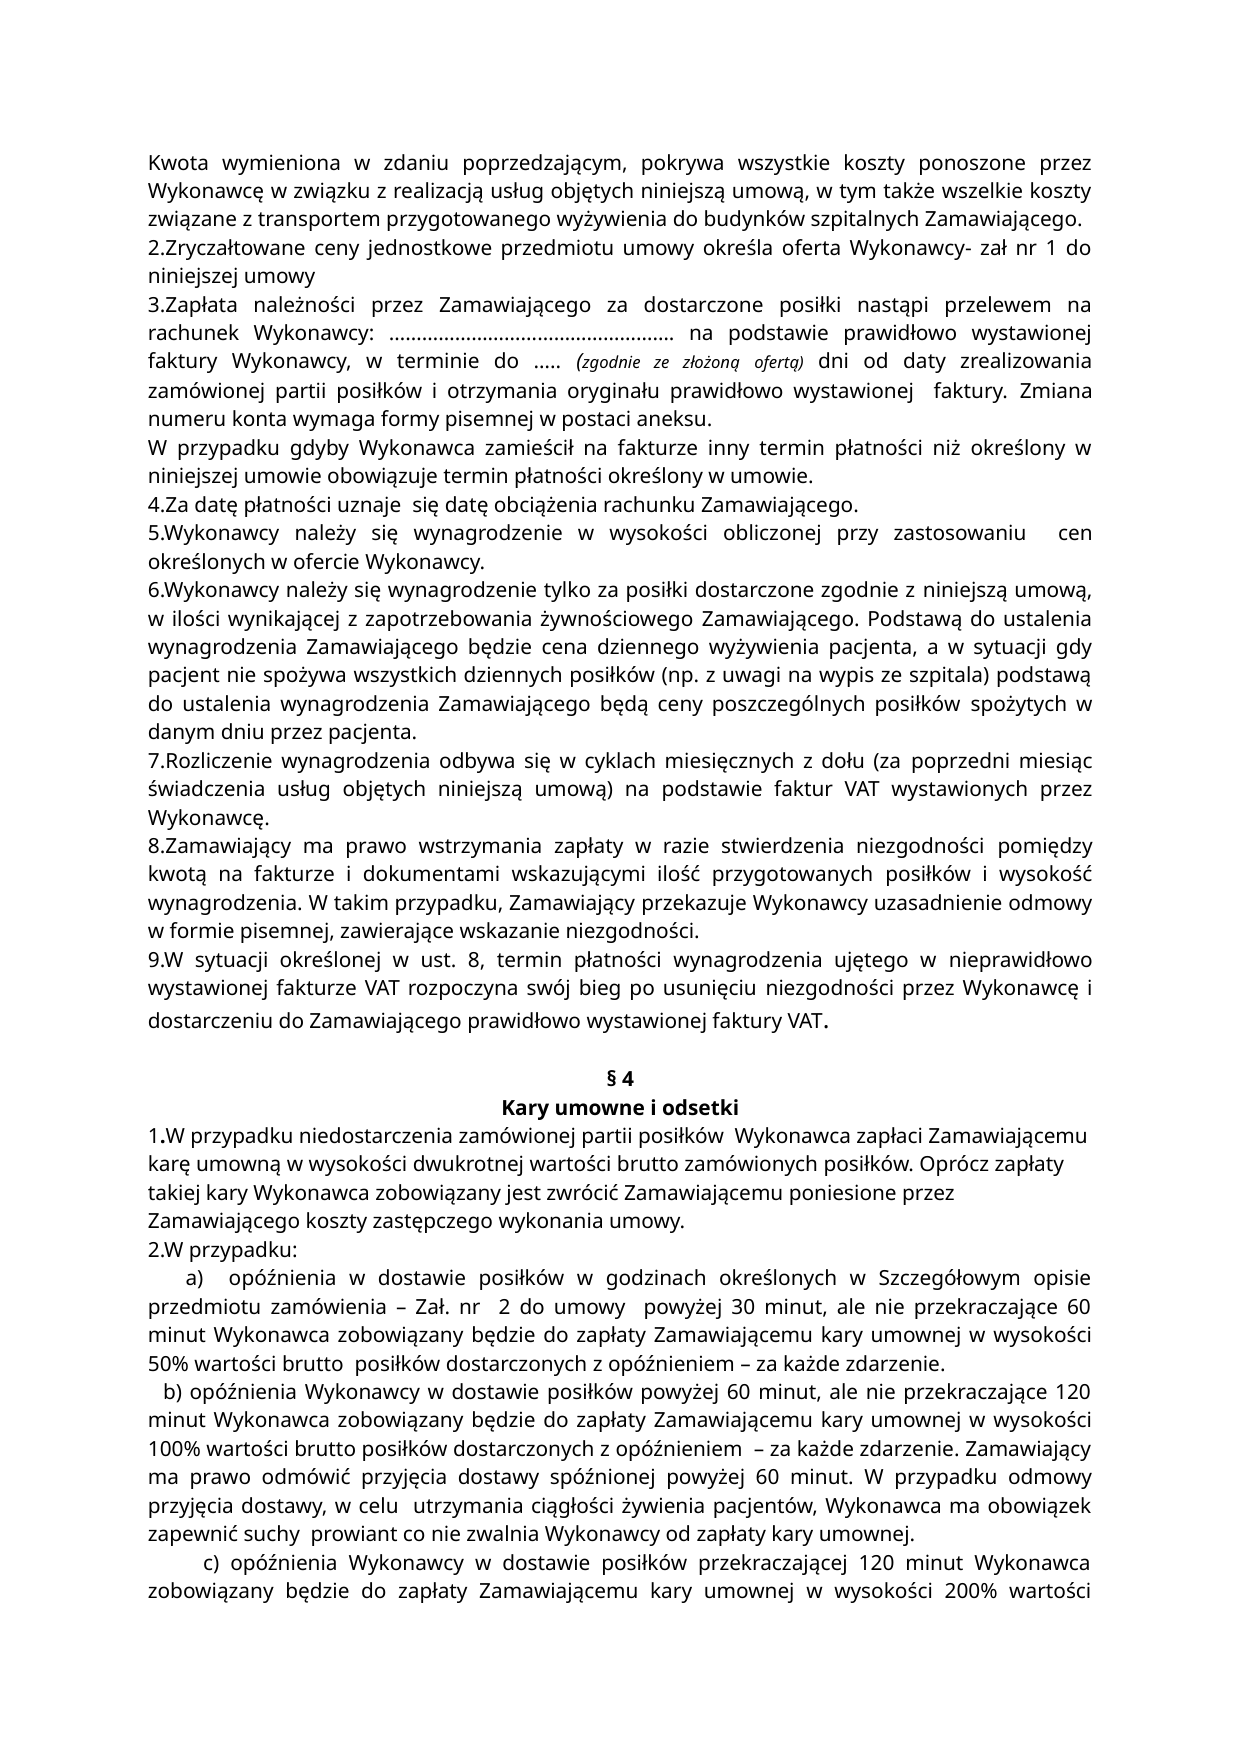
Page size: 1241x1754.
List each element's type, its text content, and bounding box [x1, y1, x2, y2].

text 6.Wykonawcy należy się wynagrodzenie tylko za posiłki dostarczone zgodnie z niniejszą umową, w ilości wynikającej z zapotrzebowania żywnościowego Zamawiającego. Podstawą do ustalenia wynagrodzenia Zamawiającego będzie cena dziennego wyżywienia pacjenta, a w sytuacji gdy pacjent nie spożywa wszystkich dziennych posiłków (np. z uwagi na wypis ze szpitala) podstawą do ustalenia wynagrodzenia Zamawiającego będą ceny poszczególnych posiłków spożytych w danym dniu przez pacjenta. [148, 575, 1093, 746]
text 1.W przypadku niedostarczenia zamówionej partii posiłków Wykonawca zapłaci Zamawiającemu karę umowną w wysokości dwukrotnej wartości brutto zamówionych posiłków. Oprócz zapłaty takiej kary Wykonawca zobowiązany jest zwrócić Zamawiającemu poniesione przez Zamawiającego koszty zastępczego wykonania umowy. [148, 1121, 1093, 1235]
text c) opóźnienia Wykonawcy w dostawie posiłków przekraczającej 120 minut Wykonawca zobowiązany będzie do zapłaty Zamawiającemu kary umownej w wysokości 200% wartości [148, 1548, 1093, 1604]
text 4.Za datę płatności uznaje się datę obciążenia rachunku Zamawiającego. [148, 490, 1093, 518]
text 5.Wykonawcy należy się wynagrodzenie w wysokości obliczonej przy zastosowaniu cen określonych w ofercie Wykonawcy. [148, 518, 1093, 575]
text W przypadku gdyby Wykonawca zamieścił na fakturze inny termin płatności niż określony w niniejszej umowie obowiązuje termin płatności określony w umowie. [148, 433, 1093, 490]
text 9.W sytuacji określonej w ust. 8, termin płatności wynagrodzenia ujętego w nieprawidłowo wystawionej fakturze VAT rozpoczyna swój bieg po usunięciu niezgodności przez Wykonawcę i dostarczeniu do Zamawiającego prawidłowo wystawionej faktury VAT. [148, 945, 1093, 1036]
text b) opóźnienia Wykonawcy w dostawie posiłków powyżej 60 minut, ale nie przekraczające 120 minut Wykonawca zobowiązany będzie do zapłaty Zamawiającemu kary umownej w wysokości 100% wartości brutto posiłków dostarczonych z opóźnieniem – za każde zdarzenie. Zamawiający ma prawo odmówić przyjęcia dostawy spóźnionej powyżej 60 minut. W przypadku odmowy przyjęcia dostawy, w celu utrzymania ciągłości żywienia pacjentów, Wykonawca ma obowiązek zapewnić suchy prowiant co nie zwalnia Wykonawcy od zapłaty kary umownej. [148, 1377, 1093, 1548]
text Kary umowne i odsetki [148, 1093, 1093, 1121]
text 3.Zapłata należności przez Zamawiającego za dostarczone posiłki nastąpi przelewem na rachunek Wykonawcy: ……………………………………………. na podstawie prawidłowo wystawionej faktury Wykonawcy, w terminie do ….. (zgodnie ze złożoną ofertą) dni od daty zrealizowania zamówionej partii posiłków i otrzymania oryginału prawidłowo wystawionej faktury. Zmiana numeru konta wymaga formy pisemnej w postaci aneksu. [148, 290, 1093, 433]
text § 4 [148, 1064, 1093, 1093]
text 7.Rozliczenie wynagrodzenia odbywa się w cyklach miesięcznych z dołu (za poprzedni miesiąc świadczenia usług objętych niniejszą umową) na podstawie faktur VAT wystawionych przez Wykonawcę. [148, 746, 1093, 831]
text 2.W przypadku: [148, 1235, 1093, 1263]
list Kwota wymieniona w zdaniu poprzedzającym, pokrywa wszystkie koszty ponoszone przez Wykonawcę w związku z realizacją usług objętych niniejszą umową, w tym także wszelkie koszty związane z transportem przygotowanego wyżywienia do budynków szpitalnych Zamawiającego. [148, 148, 1093, 233]
text 2.Zryczałtowane ceny jednostkowe przedmiotu umowy określa oferta Wykonawcy- zał nr 1 do niniejszej umowy [148, 233, 1093, 290]
text a) opóźnienia w dostawie posiłków w godzinach określonych w Szczegółowym opisie przedmiotu zamówienia – Zał. nr 2 do umowy powyżej 30 minut, ale nie przekraczające 60 minut Wykonawca zobowiązany będzie do zapłaty Zamawiającemu kary umownej w wysokości 50% wartości brutto posiłków dostarczonych z opóźnieniem – za każde zdarzenie. [148, 1263, 1093, 1377]
text 8.Zamawiający ma prawo wstrzymania zapłaty w razie stwierdzenia niezgodności pomiędzy kwotą na fakturze i dokumentami wskazującymi ilość przygotowanych posiłków i wysokość wynagrodzenia. W takim przypadku, Zamawiający przekazuje Wykonawcy uzasadnienie odmowy w formie pisemnej, zawierające wskazanie niezgodności. [148, 831, 1093, 945]
